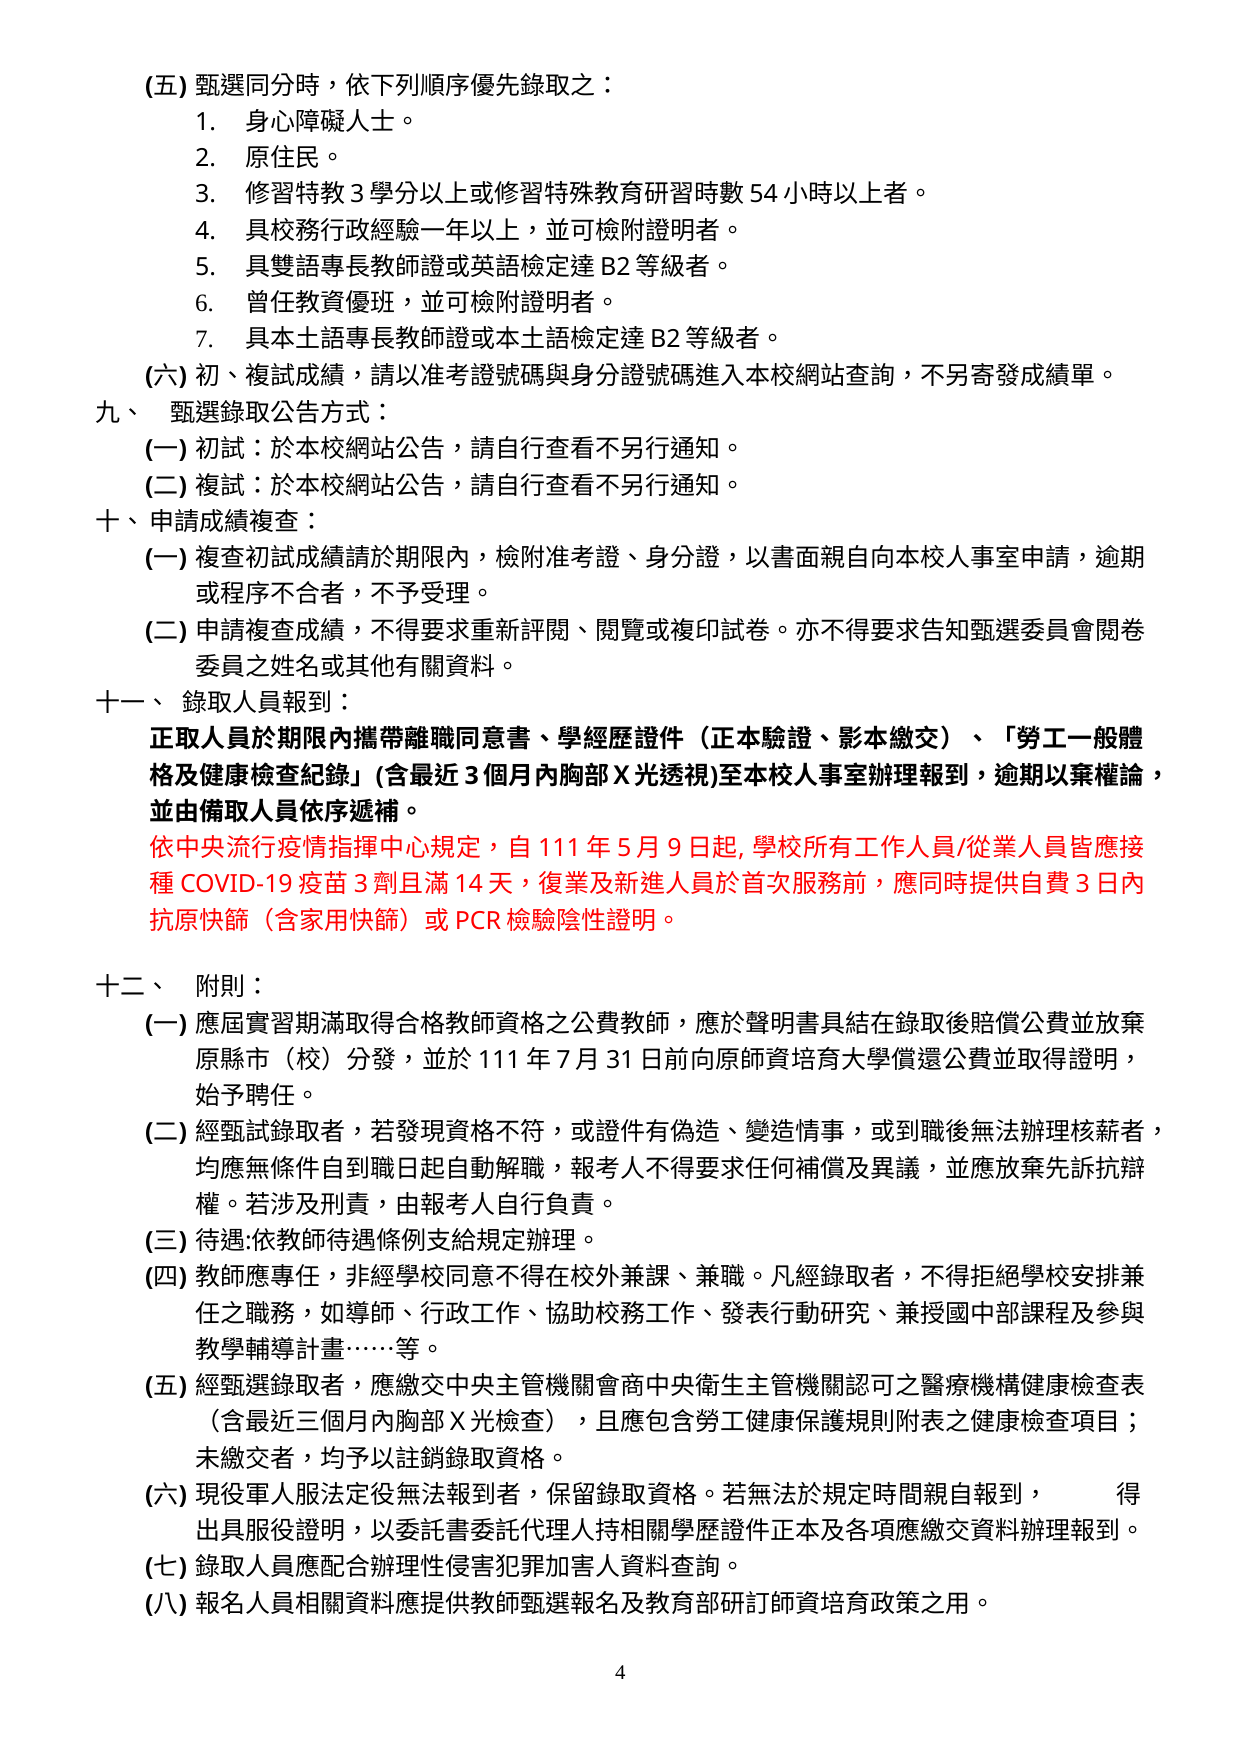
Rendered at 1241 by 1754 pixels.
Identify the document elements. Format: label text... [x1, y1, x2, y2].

subtitle 具校務行政經驗一年以上，並可檢附證明者。 [195, 210, 1145, 246]
subtitle 甄選錄取公告方式： [95, 391, 1145, 429]
subtitle 修習特教3學分以上或修習特殊教育研習時數54小時以上者。 [195, 174, 1145, 210]
subtitle 曾任教資優班，並可檢附證明者。 [195, 283, 1145, 319]
subtitle 甄選同分時，依下列順序優先錄取之： [145, 65, 1145, 101]
subtitle 初、複試成績，請以准考證號碼與身分證號碼進入本校網站查詢，不另寄發成績單。 [145, 355, 1145, 391]
subtitle 初試：於本校網站公告，請自行查看不另行通知。 [145, 429, 1145, 465]
subtitle 正取人員於期限內攜帶離職同意書、學經歷證件（正本驗證、影本繳交）、「勞工一般體格及健康檢查紀錄」(含最近3個月內胸部Ｘ光透視)至本校人事室辦理報到，逾期以棄權論，並由備取人員依序遞補。 依中央流行疫情指揮中心規定，自111年5月9日起, 學校所有工作人員/從業人員皆應接種COVID-19疫苗3劑且滿14天，復業及新進人員於首次服務前，應同時提供自費3日內抗原快篩（含家用快篩）或PCR檢驗陰性證明。 [149, 719, 1145, 936]
subtitle 經甄試錄取者，若發現資格不符，或證件有偽造、變造情事，或到職後無法辦理核薪者，均應無條件自到職日起自動解職，報考人不得要求任何補償及異議，並應放棄先訴抗辯權。若涉及刑責，由報考人自行負責。 [145, 1112, 1145, 1221]
subtitle 報名人員相關資料應提供教師甄選報名及教育部研訂師資培育政策之用。 [145, 1583, 1145, 1619]
subtitle 錄取人員報到： [95, 683, 1145, 719]
subtitle 待遇:依教師待遇條例支給規定辦理。 [145, 1221, 1145, 1257]
subtitle 教師應專任，非經學校同意不得在校外兼課、兼職。凡經錄取者，不得拒絕學校安排兼任之職務，如導師、行政工作、協助校務工作、發表行動研究、兼授國中部課程及參與教學輔導計畫……等。 [145, 1257, 1145, 1366]
subtitle 經甄選錄取者，應繳交中央主管機關會商中央衛生主管機關認可之醫療機構健康檢查表（含最近三個月內胸部Ｘ光檢查），且應包含勞工健康保護規則附表之健康檢查項目；未繳交者，均予以註銷錄取資格。 [145, 1366, 1145, 1474]
subtitle 錄取人員應配合辦理性侵害犯罪加害人資料查詢。 [145, 1547, 1145, 1583]
subtitle 申請成績複查： [95, 501, 1145, 538]
subtitle 具雙語專長教師證或英語檢定達B2等級者。 [195, 246, 1145, 283]
subtitle 附則： [95, 966, 1145, 1003]
subtitle 應屆實習期滿取得合格教師資格之公費教師，應於聲明書具結在錄取後賠償公費並放棄原縣市（校）分發，並於111年7月31日前向原師資培育大學償還公費並取得證明，始予聘任。 [145, 1003, 1145, 1112]
subtitle 複試：於本校網站公告，請自行查看不另行通知。 [145, 465, 1145, 501]
subtitle 現役軍人服法定役無法報到者，保留錄取資格。若無法於規定時間親自報到， 得出具服役證明，以委託書委託代理人持相關學歷證件正本及各項應繳交資料辦理報到。 [145, 1474, 1145, 1547]
subtitle 申請複查成績，不得要求重新評閱、閱覽或複印試卷。亦不得要求告知甄選委員會閱卷委員之姓名或其他有關資料。 [145, 610, 1145, 683]
subtitle 複查初試成績請於期限內，檢附准考證、身分證，以書面親自向本校人事室申請，逾期或程序不合者，不予受理。 [145, 538, 1145, 610]
subtitle 身心障礙人士。 [195, 101, 1145, 138]
subtitle 原住民。 [195, 138, 1145, 174]
subtitle 具本土語專長教師證或本土語檢定達B2等級者。 [195, 319, 1145, 355]
